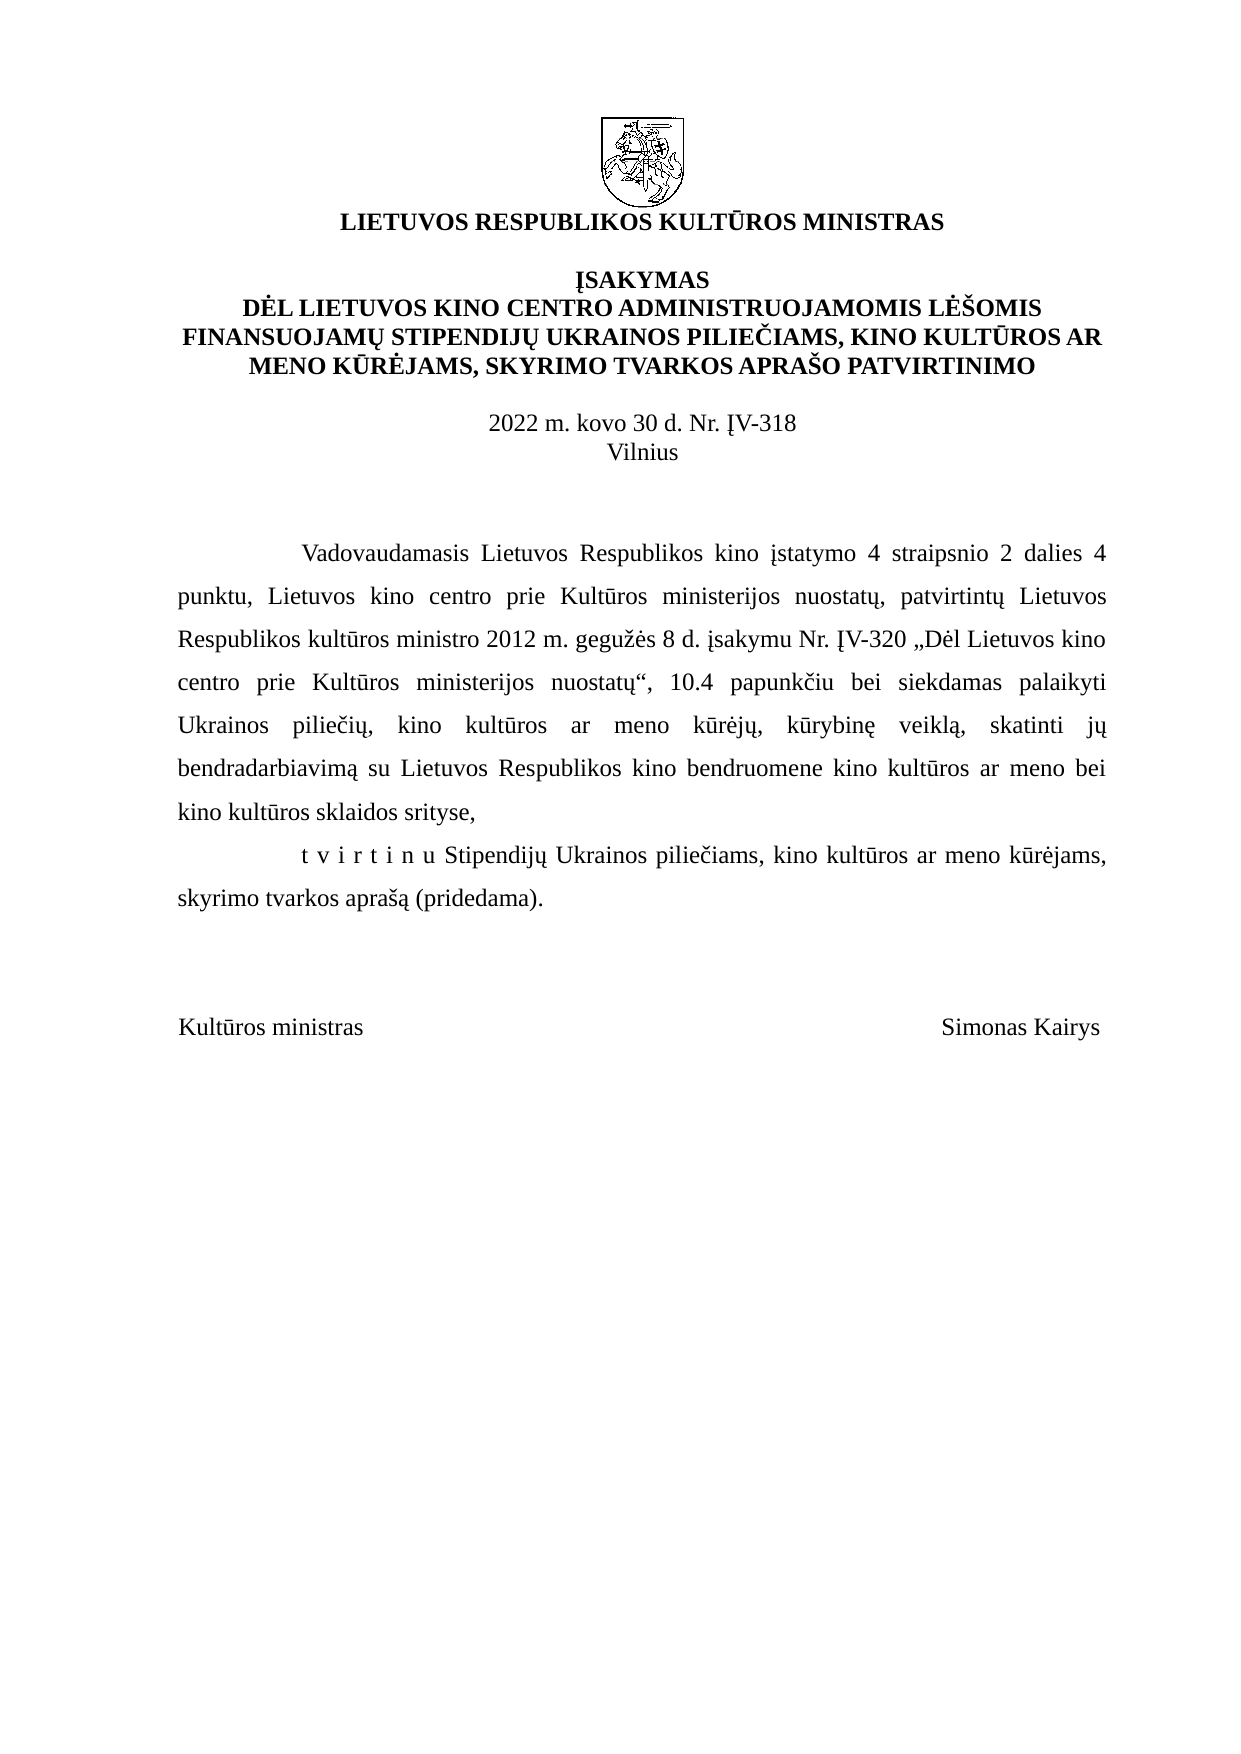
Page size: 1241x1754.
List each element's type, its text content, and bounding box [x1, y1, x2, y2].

text Vilnius [177, 437, 1107, 466]
text DĖL LIETUVOS KINO CENTRO ADMINISTRUOJAMOMIS LĖŠOMIS FINANSUOJAMŲ STIPENDIJŲ UKRAINOS PILIEČIAMS, KINO KULTŪROS AR MENO KŪRĖJAMS, SKYRIMO TVARKOS APRAŠO PATVIRTINIMO [177, 293, 1107, 380]
text LIETUVOS RESPUBLIKOS KULTŪROS MINISTRAS [177, 207, 1107, 236]
text Vadovaudamasis Lietuvos Respublikos kino įstatymo 4 straipsnio 2 dalies 4 punktu, Lietuvos kino centro prie Kultūros ministerijos nuostatų, patvirtintų Lietuvos Respublikos kultūros ministro 2012 m. gegužės 8 d. įsakymu Nr. ĮV-320 „Dėl Lietuvos kino centro prie Kultūros ministerijos nuostatų“, 10.4 papunkčiu bei siekdamas palaikyti Ukrainos piliečių, kino kultūros ar meno kūrėjų, kūrybinę veiklą, skatinti jų bendradarbiavimą su Lietuvos Respublikos kino bendruomene kino kultūros ar meno bei kino kultūros sklaidos srityse, [177, 538, 1107, 825]
text 2022 m. kovo 30 d. Nr. ĮV-318 [177, 408, 1107, 437]
text t v i r t i n u Stipendijų Ukrainos piliečiams, kino kultūros ar meno kūrėjams, skyrimo tvarkos aprašą (pridedama). [177, 840, 1107, 912]
text Kultūros ministras Simonas Kairys [178, 1012, 1122, 1041]
text ĮSAKYMAS [177, 265, 1107, 293]
